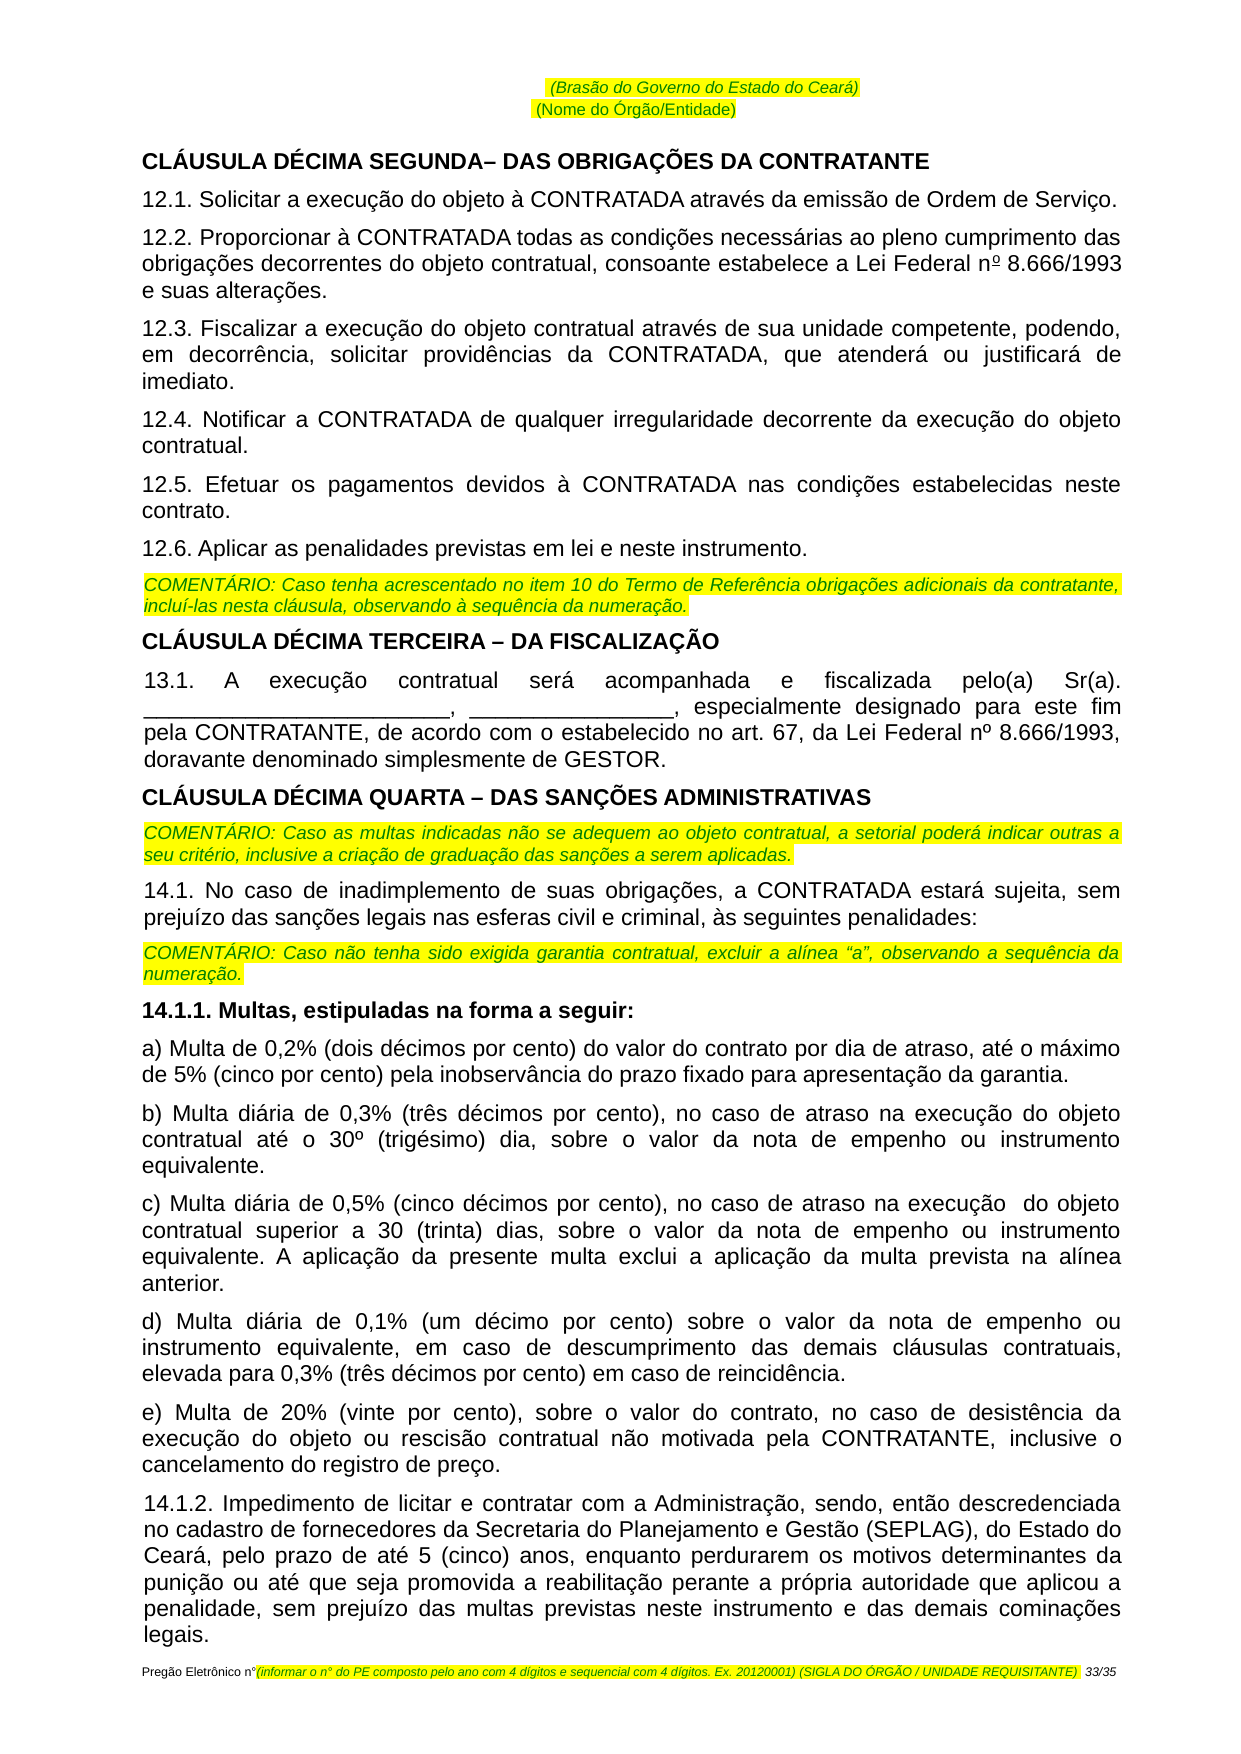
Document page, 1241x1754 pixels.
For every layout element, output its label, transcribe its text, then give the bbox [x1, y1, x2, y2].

text 13.1. A execução contratual será acompanhada e fiscalizada pelo(a) Sr(a). ________________________, ________________, especialmente designado para este fim pela CONTRATANTE, de acordo com o estabelecido no art. 67, da Lei Federal nº 8.666/1993, doravante denominado simplesmente de GESTOR. [143, 667, 1122, 772]
text 12.2. Proporcionar à CONTRATADA todas as condições necessárias ao pleno cumprimento das obrigações decorrentes do objeto contratual, consoante estabelece a Lei Federal no 8.666/1993 e suas alterações. [142, 224, 1122, 303]
text a) Multa de 0,2% (dois décimos por cento) do valor do contrato por dia de atraso, até o máximo de 5% (cinco por cento) pela inobservância do prazo fixado para apresentação da garantia. [142, 1035, 1122, 1088]
text d) Multa diária de 0,1% (um décimo por cento) sobre o valor da nota de empenho ou instrumento equivalente, em caso de descumprimento das demais cláusulas contratuais, elevada para 0,3% (três décimos por cento) em caso de reincidência. [142, 1308, 1122, 1387]
text 14.1. No caso de inadimplemento de suas obrigações, a CONTRATADA estará sujeita, sem prejuízo das sanções legais nas esferas civil e criminal, às seguintes penalidades: [143, 877, 1122, 930]
text 12.4. Notificar a CONTRATADA de qualquer irregularidade decorrente da execução do objeto contratual. [142, 406, 1122, 459]
text COMENTÁRIO: Caso tenha acrescentado no item 10 do Termo de Referência obrigações adicionais da contratante, incluí-las nesta cláusula, observando à sequência da numeração. [143, 573, 1122, 616]
text b) Multa diária de 0,3% (três décimos por cento), no caso de atraso na execução do objeto contratual até o 30º (trigésimo) dia, sobre o valor da nota de empenho ou instrumento equivalente. [142, 1099, 1122, 1178]
text e) Multa de 20% (vinte por cento), sobre o valor do contrato, no caso de desistência da execução do objeto ou rescisão contratual não motivada pela CONTRATANTE, inclusive o cancelamento do registro de preço. [142, 1399, 1122, 1478]
text COMENTÁRIO: Caso não tenha sido exigida garantia contratual, excluir a alínea “a”, observando a sequência da numeração. [143, 942, 1122, 985]
text 12.5. Efetuar os pagamentos devidos à CONTRATADA nas condições estabelecidas neste contrato. [142, 471, 1122, 523]
text CLÁUSULA DÉCIMA QUARTA – DAS SANÇÕES ADMINISTRATIVAS [142, 784, 1122, 810]
text CLÁUSULA DÉCIMA TERCEIRA – DA FISCALIZAÇÃO [142, 628, 1122, 655]
text 14.1.2. Impedimento de licitar e contratar com a Administração, sendo, então descredenciada no cadastro de fornecedores da Secretaria do Planejamento e Gestão (SEPLAG), do Estado do Ceará, pelo prazo de até 5 (cinco) anos, enquanto perdurarem os motivos determinantes da punição ou até que seja promovida a reabilitação perante a própria autoridade que aplicou a penalidade, sem prejuízo das multas previstas neste instrumento e das demais cominações legais. [143, 1489, 1122, 1648]
text COMENTÁRIO: Caso as multas indicadas não se adequem ao objeto contratual, a setorial poderá indicar outras a seu critério, inclusive a criação de graduação das sanções a serem aplicadas. [143, 822, 1122, 865]
text c) Multa diária de 0,5% (cinco décimos por cento), no caso de atraso na execução do objeto contratual superior a 30 (trinta) dias, sobre o valor da nota de empenho ou instrumento equivalente. A aplicação da presente multa exclui a aplicação da multa prevista na alínea anterior. [142, 1190, 1122, 1296]
text CLÁUSULA DÉCIMA SEGUNDA– DAS OBRIGAÇÕES DA CONTRATANTE [142, 148, 1122, 174]
text 12.1. Solicitar a execução do objeto à CONTRATADA através da emissão de Ordem de Serviço. [142, 186, 1122, 212]
text 14.1.1. Multas, estipuladas na forma a seguir: [142, 997, 1122, 1023]
text 12.3. Fiscalizar a execução do objeto contratual através de sua unidade competente, podendo, em decorrência, solicitar providências da CONTRATADA, que atenderá ou justificará de imediato. [142, 315, 1122, 394]
text 12.6. Aplicar as penalidades previstas em lei e neste instrumento. [142, 535, 1122, 561]
